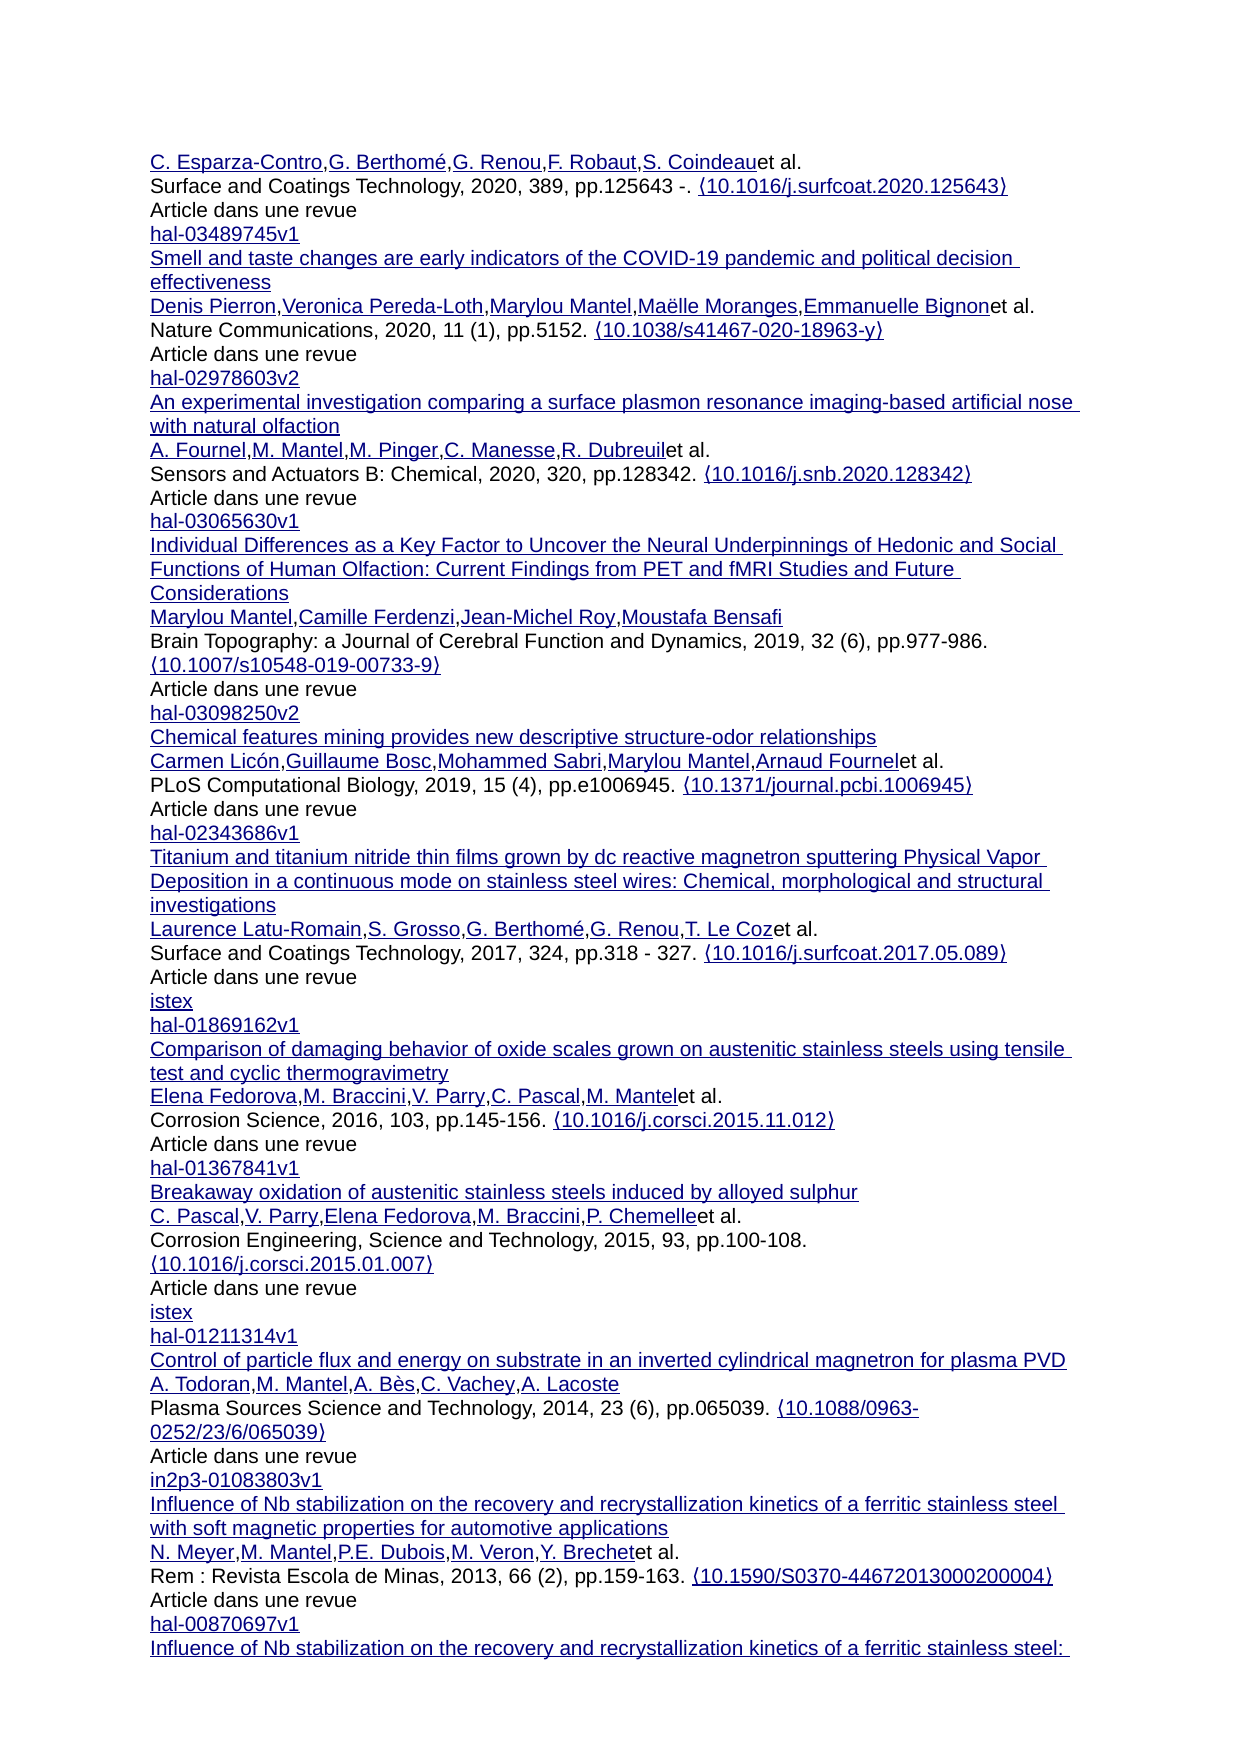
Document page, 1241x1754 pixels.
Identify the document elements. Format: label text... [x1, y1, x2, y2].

table_cell Smell and taste changes are early indicators of the COVID-19 pandemic and political decision effectiveness Denis Pierron,Veronica Pereda-Loth,Marylou Mantel,Maëlle Moranges,Emmanuelle Bignonet al. Nature Communications, 2020, 11 (1), pp.5152. ⟨10.1038/s41467-020-18963-y⟩ Article dans une revue hal-02978603v2 [150, 246, 1090, 389]
table_cell Comparison of damaging behavior of oxide scales grown on austenitic stainless steels using tensile test and cyclic thermogravimetry Elena Fedorova,M. Braccini,V. Parry,C. Pascal,M. Mantelet al. Corrosion Science, 2016, 103, pp.145-156. ⟨10.1016/j.corsci.2015.11.012⟩ Article dans une revue hal-01367841v1 [150, 1036, 1090, 1180]
table_cell Chemical features mining provides new descriptive structure-odor relationships Carmen Licón,Guillaume Bosc,Mohammed Sabri,Marylou Mantel,Arnaud Fournelet al. PLoS Computational Biology, 2019, 15 (4), pp.e1006945. ⟨10.1371/journal.pcbi.1006945⟩ Article dans une revue hal-02343686v1 [150, 725, 1090, 845]
table_cell Titanium and titanium nitride thin films grown by dc reactive magnetron sputtering Physical Vapor Deposition in a continuous mode on stainless steel wires: Chemical, morphological and structural investigations Laurence Latu-Romain,S. Grosso,G. Berthomé,G. Renou,T. Le Cozet al. Surface and Coatings Technology, 2017, 324, pp.318 - 327. ⟨10.1016/j.surfcoat.2017.05.089⟩ Article dans une revue istex hal-01869162v1 [150, 845, 1090, 1036]
table_cell Breakaway oxidation of austenitic stainless steels induced by alloyed sulphur C. Pascal,V. Parry,Elena Fedorova,M. Braccini,P. Chemelleet al. Corrosion Engineering, Science and Technology, 2015, 93, pp.100-108. ⟨10.1016/j.corsci.2015.01.007⟩ Article dans une revue istex hal-01211314v1 [150, 1180, 1090, 1348]
table_cell Influence of Nb stabilization on the recovery and recrystallization kinetics of a ferritic stainless steel with soft magnetic properties for automotive applications N. Meyer,M. Mantel,P.E. Dubois,M. Veron,Y. Brechetet al. Rem : Revista Escola de Minas, 2013, 66 (2), pp.159-163. ⟨10.1590/S0370-44672013000200004⟩ Article dans une revue hal-00870697v1 [150, 1492, 1090, 1635]
table_cell Influence of Nb stabilization on the recovery and recrystallization kinetics of a ferritic stainless steel: [150, 1635, 1090, 1659]
table_cell C. Esparza-Contro,G. Berthomé,G. Renou,F. Robaut,S. Coindeauet al. Surface and Coatings Technology, 2020, 389, pp.125643 -. ⟨10.1016/j.surfcoat.2020.125643⟩ Article dans une revue hal-03489745v1 [150, 150, 1090, 246]
table_cell An experimental investigation comparing a surface plasmon resonance imaging-based artificial nose with natural olfaction A. Fournel,M. Mantel,M. Pinger,C. Manesse,R. Dubreuilet al. Sensors and Actuators B: Chemical, 2020, 320, pp.128342. ⟨10.1016/j.snb.2020.128342⟩ Article dans une revue hal-03065630v1 [150, 390, 1090, 533]
table_cell Individual Differences as a Key Factor to Uncover the Neural Underpinnings of Hedonic and Social Functions of Human Olfaction: Current Findings from PET and fMRI Studies and Future Considerations Marylou Mantel,Camille Ferdenzi,Jean-Michel Roy,Moustafa Bensafi Brain Topography: a Journal of Cerebral Function and Dynamics, 2019, 32 (6), pp.977-986. ⟨10.1007/s10548-019-00733-9⟩ Article dans une revue hal-03098250v2 [150, 533, 1090, 725]
table_cell Control of particle flux and energy on substrate in an inverted cylindrical magnetron for plasma PVD A. Todoran,M. Mantel,A. Bès,C. Vachey,A. Lacoste Plasma Sources Science and Technology, 2014, 23 (6), pp.065039. ⟨10.1088/0963-0252/23/6/065039⟩ Article dans une revue in2p3-01083803v1 [150, 1348, 1090, 1492]
